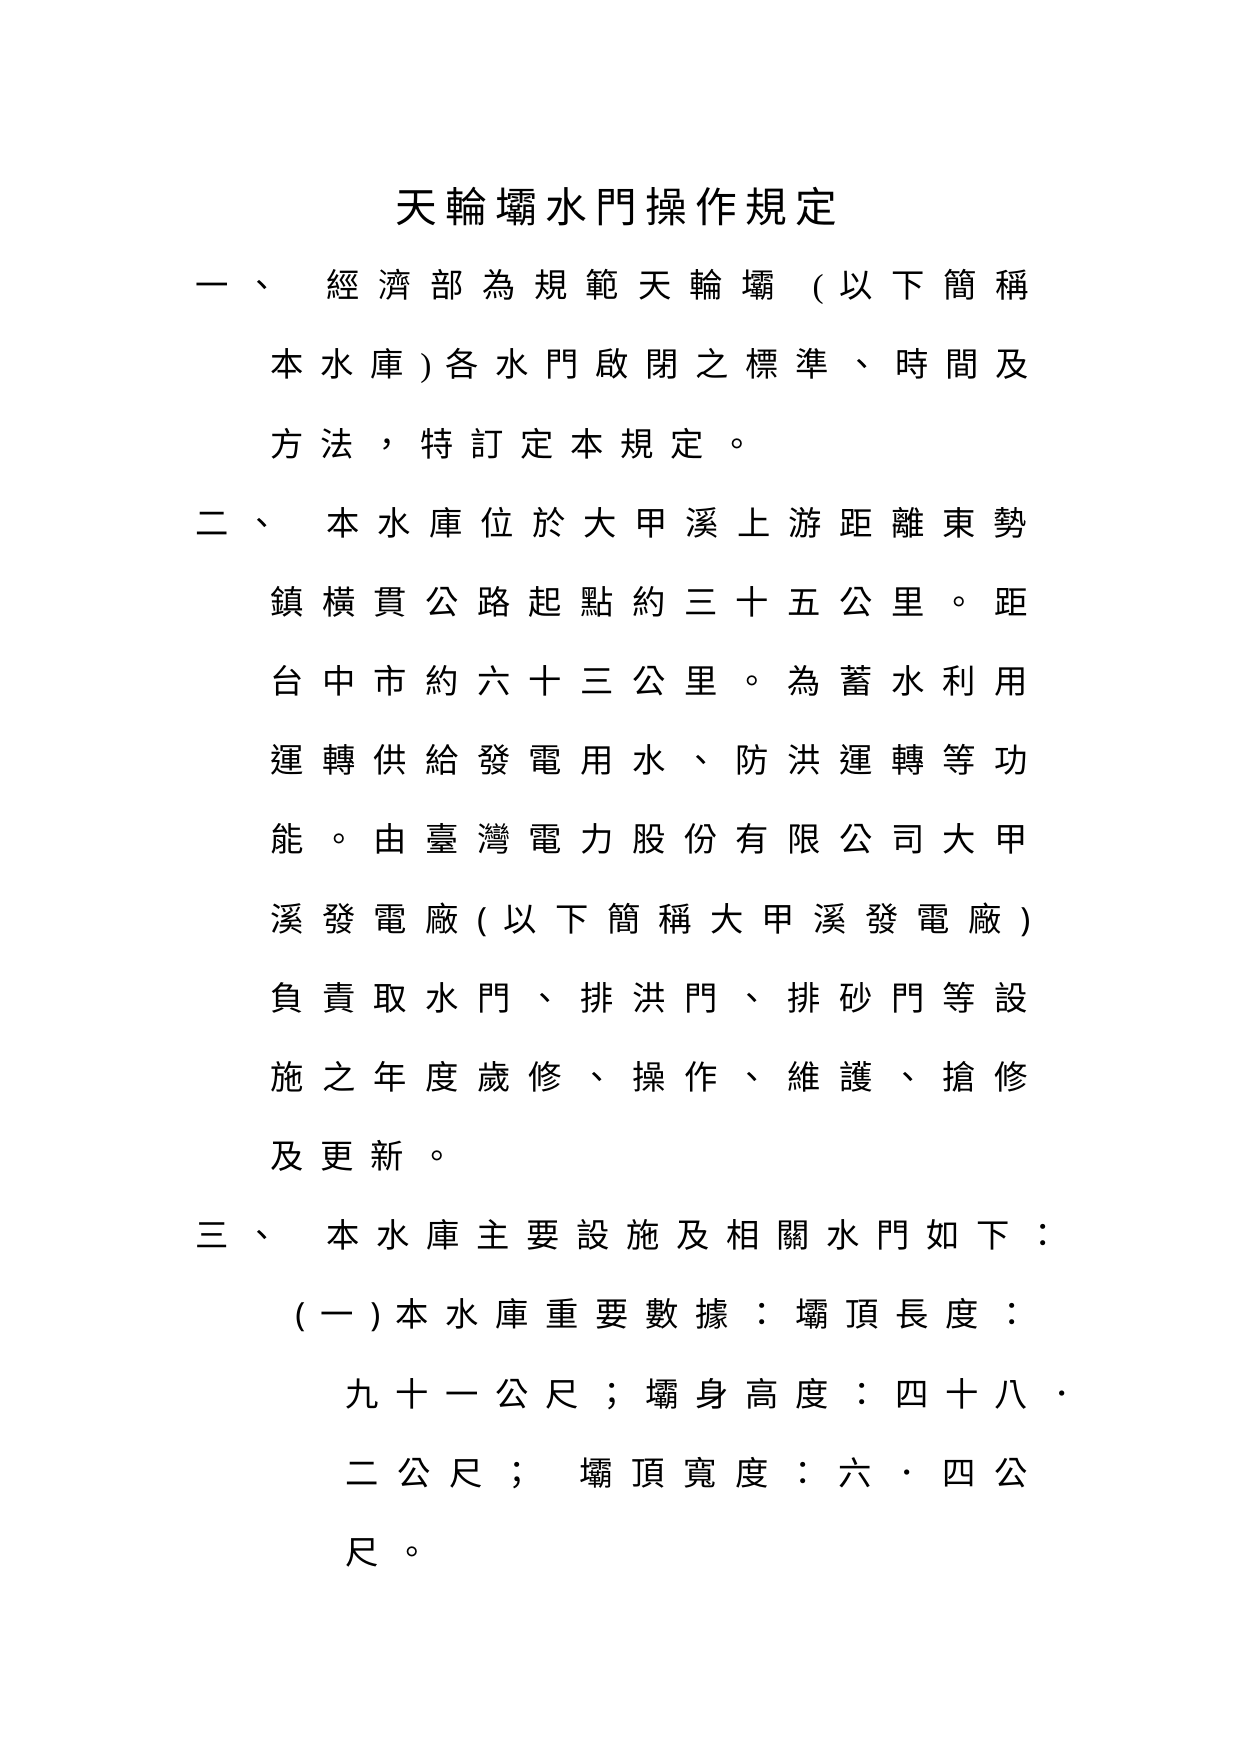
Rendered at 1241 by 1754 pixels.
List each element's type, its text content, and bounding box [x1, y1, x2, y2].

list 本水庫主要設施及相關水門如下： [195, 1194, 1045, 1273]
text 天輪壩水門操作規定 [195, 164, 1045, 244]
list 本水庫重要數據：壩頂長度：九十一公尺；壩身高度：四十八．二公尺； 壩頂寬度：六．四公尺。 [272, 1273, 1045, 1589]
list 經濟部為規範天輪壩(以下簡稱本水庫)各水門啟閉之標準、時間及方法，特訂定本規定。 [195, 244, 1045, 481]
list 本水庫位於大甲溪上游距離東勢鎮橫貫公路起點約三十五公里。距台中市約六十三公里。為蓄水利用運轉供給發電用水、防洪運轉等功能。由臺灣電力股份有限公司大甲溪發電廠(以下簡稱大甲溪發電廠)負責取水門、排洪門、排砂門等設施之年度歲修、操作、維護、搶修及更新。 [195, 481, 1045, 1194]
